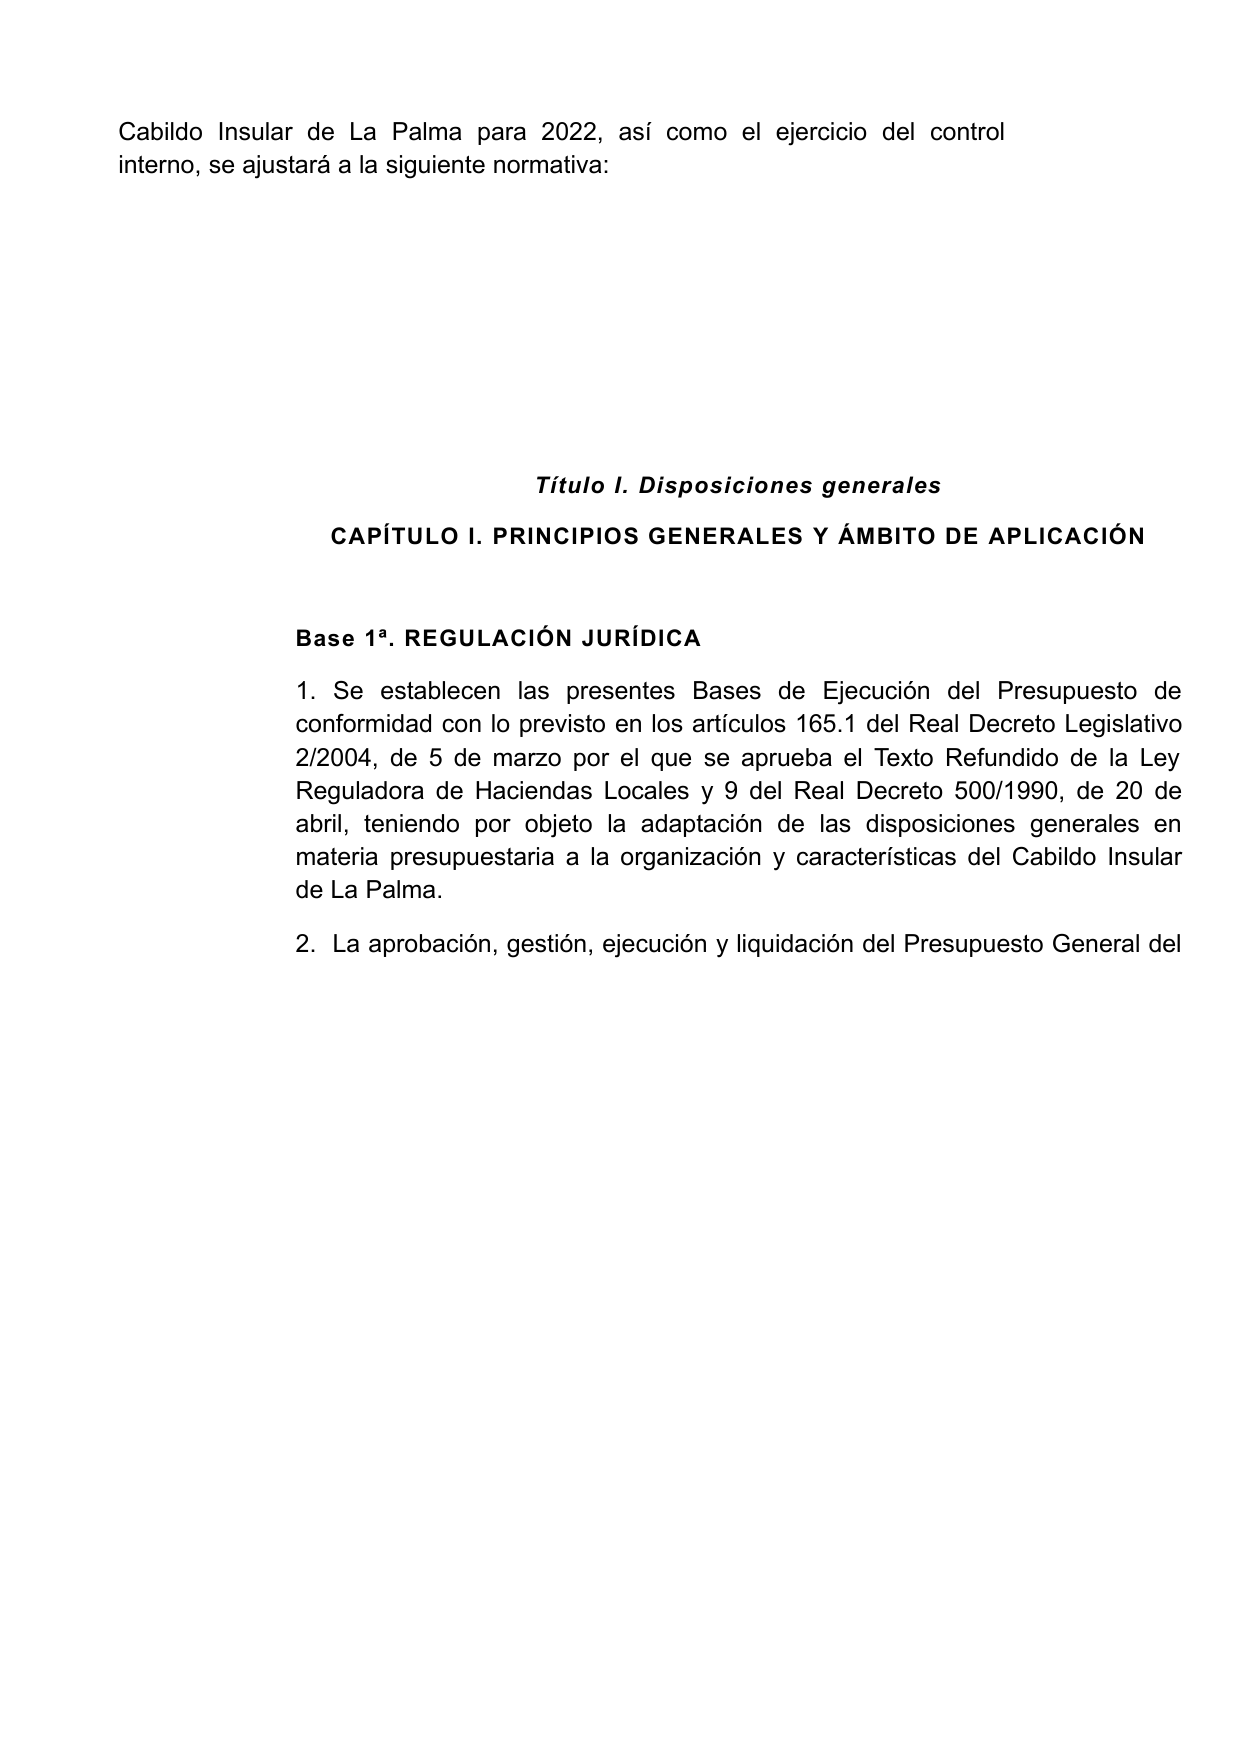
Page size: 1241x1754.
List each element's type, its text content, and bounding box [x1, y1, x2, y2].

text Título I. Disposiciones generales [534, 473, 965, 498]
text 2 [295, 930, 309, 958]
text . La aprobación, gestión, ejecución y liquidación del Presupuesto General del [309, 930, 1206, 958]
text Base 1ª. REGULACIÓN JURÍDICA [295, 626, 726, 652]
text materia presupuestaria a la organización y características del Cabildo Insular [295, 843, 1207, 871]
text de La Palma. [295, 876, 1207, 904]
text abril, teniendo por objeto la adaptación de las disposiciones generales en [295, 810, 1207, 838]
text interno, se ajustará a la siguiente normativa: [118, 151, 1122, 179]
text 1 [295, 677, 309, 705]
text CAPÍTULO I. PRINCIPIOS GENERALES Y ÁMBITO DE APLICACIÓN [330, 524, 1170, 549]
text conformidad con lo previsto en los artículos 165.1 del Real Decreto Legislativo [295, 711, 1206, 738]
text . Se establecen las presentes Bases de Ejecución del Presupuesto de [309, 677, 1206, 705]
text Reguladora de Haciendas Locales y 9 del Real Decreto 500/1990, de 20 de [295, 777, 1207, 805]
text 2 [295, 744, 334, 772]
text Cabildo Insular de La Palma para 2022, así como el ejercicio del control [118, 118, 1122, 146]
text /2004, de 5 de marzo por el que se aprueba el Texto Refundido de la Ley [334, 744, 1206, 772]
